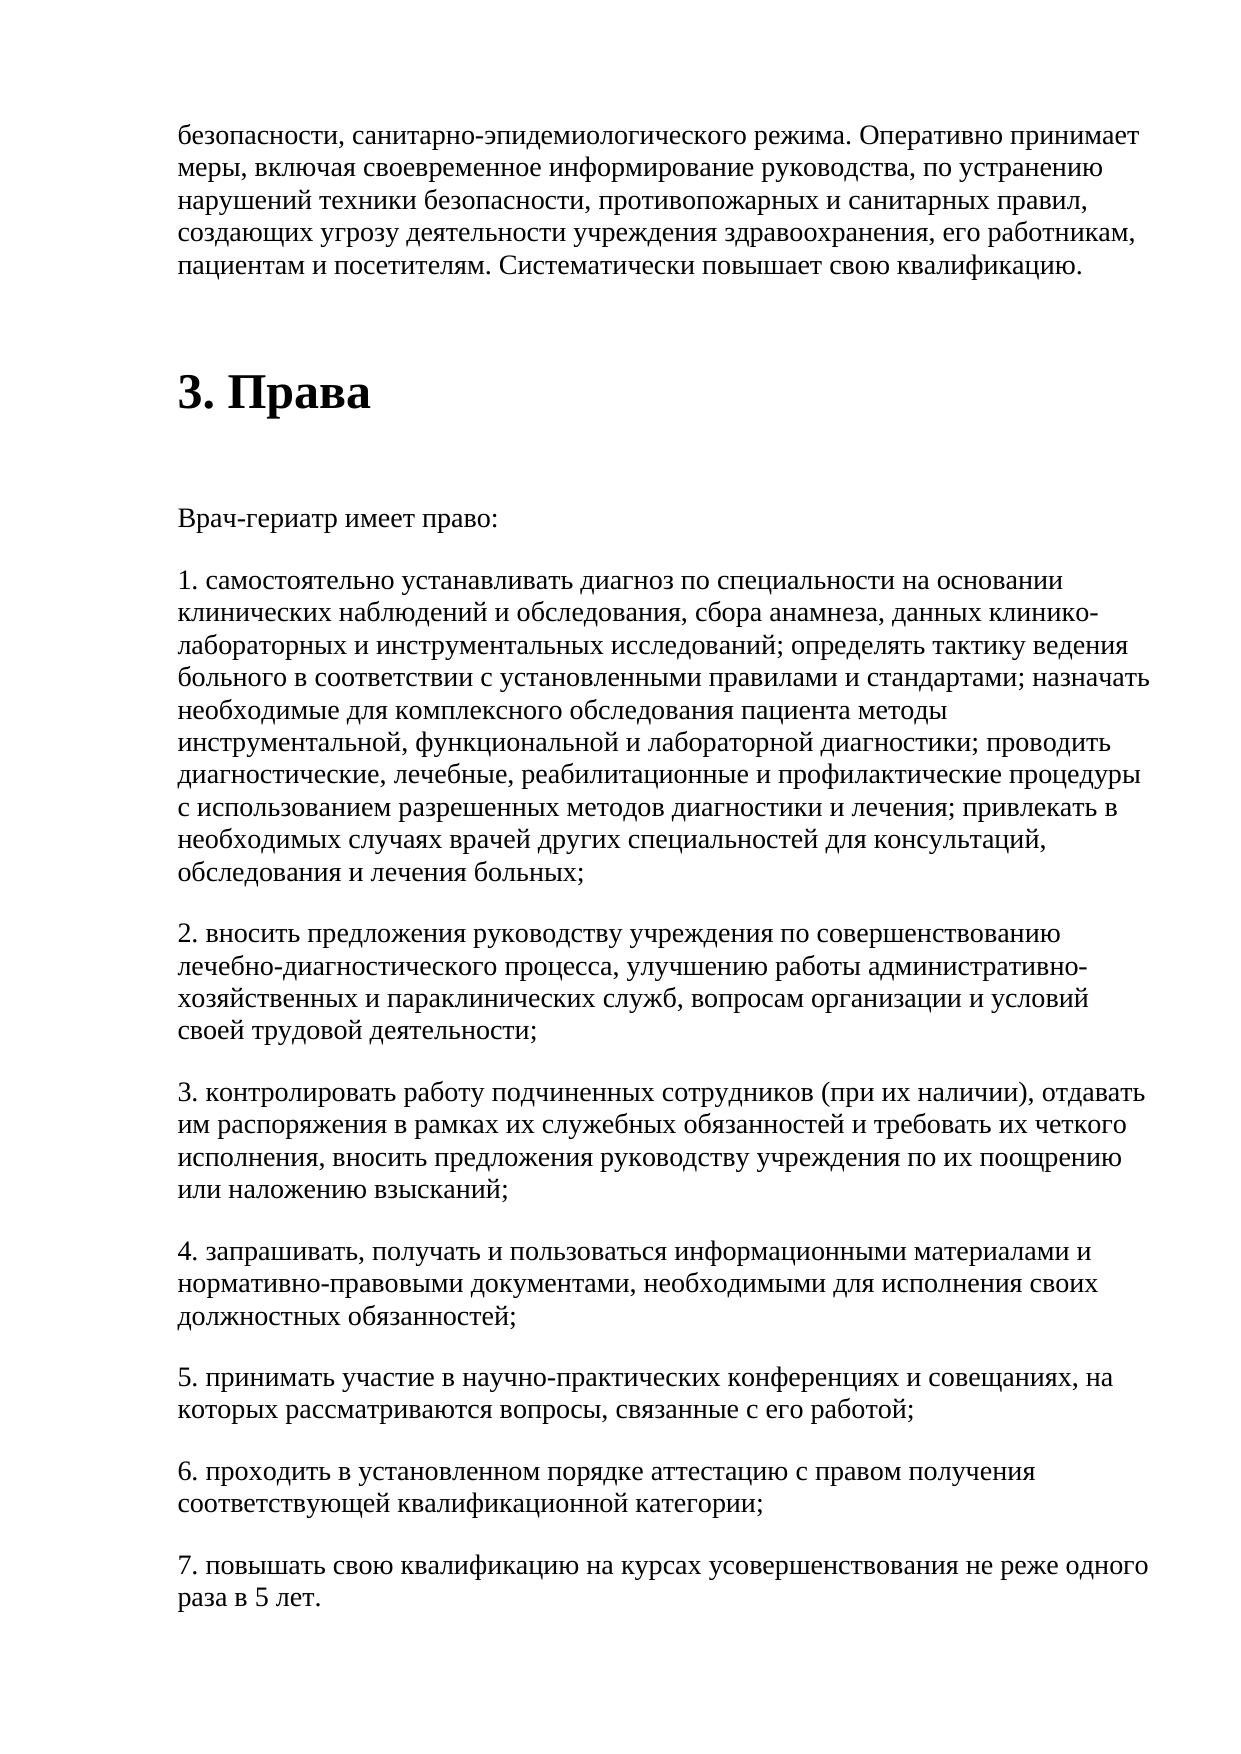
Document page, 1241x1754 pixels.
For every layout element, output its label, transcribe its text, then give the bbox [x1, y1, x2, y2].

text 2. вносить предложения руководству учреждения по совершенствованию лечебно-диагностического процесса, улучшению работы административно-хозяйственных и параклинических служб, вопросам организации и условий своей трудовой деятельности; [177, 916, 1152, 1046]
text безопасности, санитарно-эпидемиологического режима. Оперативно принимает меры, включая своевременное информирование руководства, по устранению нарушений техники безопасности, противопожарных и санитарных правил, создающих угрозу деятельности учреждения здравоохранения, его работникам, пациентам и посетителям. Систематически повышает свою квалификацию. [177, 118, 1152, 280]
text 1. самостоятельно устанавливать диагноз по специальности на основании клинических наблюдений и обследования, сбора анамнеза, данных клинико-лабораторных и инструментальных исследований; определять тактику ведения больного в соответствии с установленными правилами и стандартами; назначать необходимые для комплексного обследования пациента методы инструментальной, функциональной и лабораторной диагностики; проводить диагностические, лечебные, реабилитационные и профилактические процедуры с использованием разрешенных методов диагностики и лечения; привлекать в необходимых случаях врачей других специальностей для консультаций, обследования и лечения больных; [177, 563, 1152, 887]
text 6. проходить в установленном порядке аттестацию с правом получения соответствующей квалификационной категории; [177, 1454, 1152, 1519]
subtitle 3. Права [177, 362, 1152, 419]
text 7. повышать свою квалификацию на курсах усовершенствования не реже одного раза в 5 лет. [177, 1548, 1152, 1613]
text 5. принимать участие в научно-практических конференциях и совещаниях, на которых рассматриваются вопросы, связанные с его работой; [177, 1360, 1152, 1425]
text 4. запрашивать, получать и пользоваться информационными материалами и нормативно-правовыми документами, необходимыми для исполнения своих должностных обязанностей; [177, 1234, 1152, 1331]
text 3. контролировать работу подчиненных сотрудников (при их наличии), отдавать им распоряжения в рамках их служебных обязанностей и требовать их четкого исполнения, вносить предложения руководству учреждения по их поощрению или наложению взысканий; [177, 1075, 1152, 1204]
text Врач-гериатр имеет право: [177, 502, 1152, 534]
